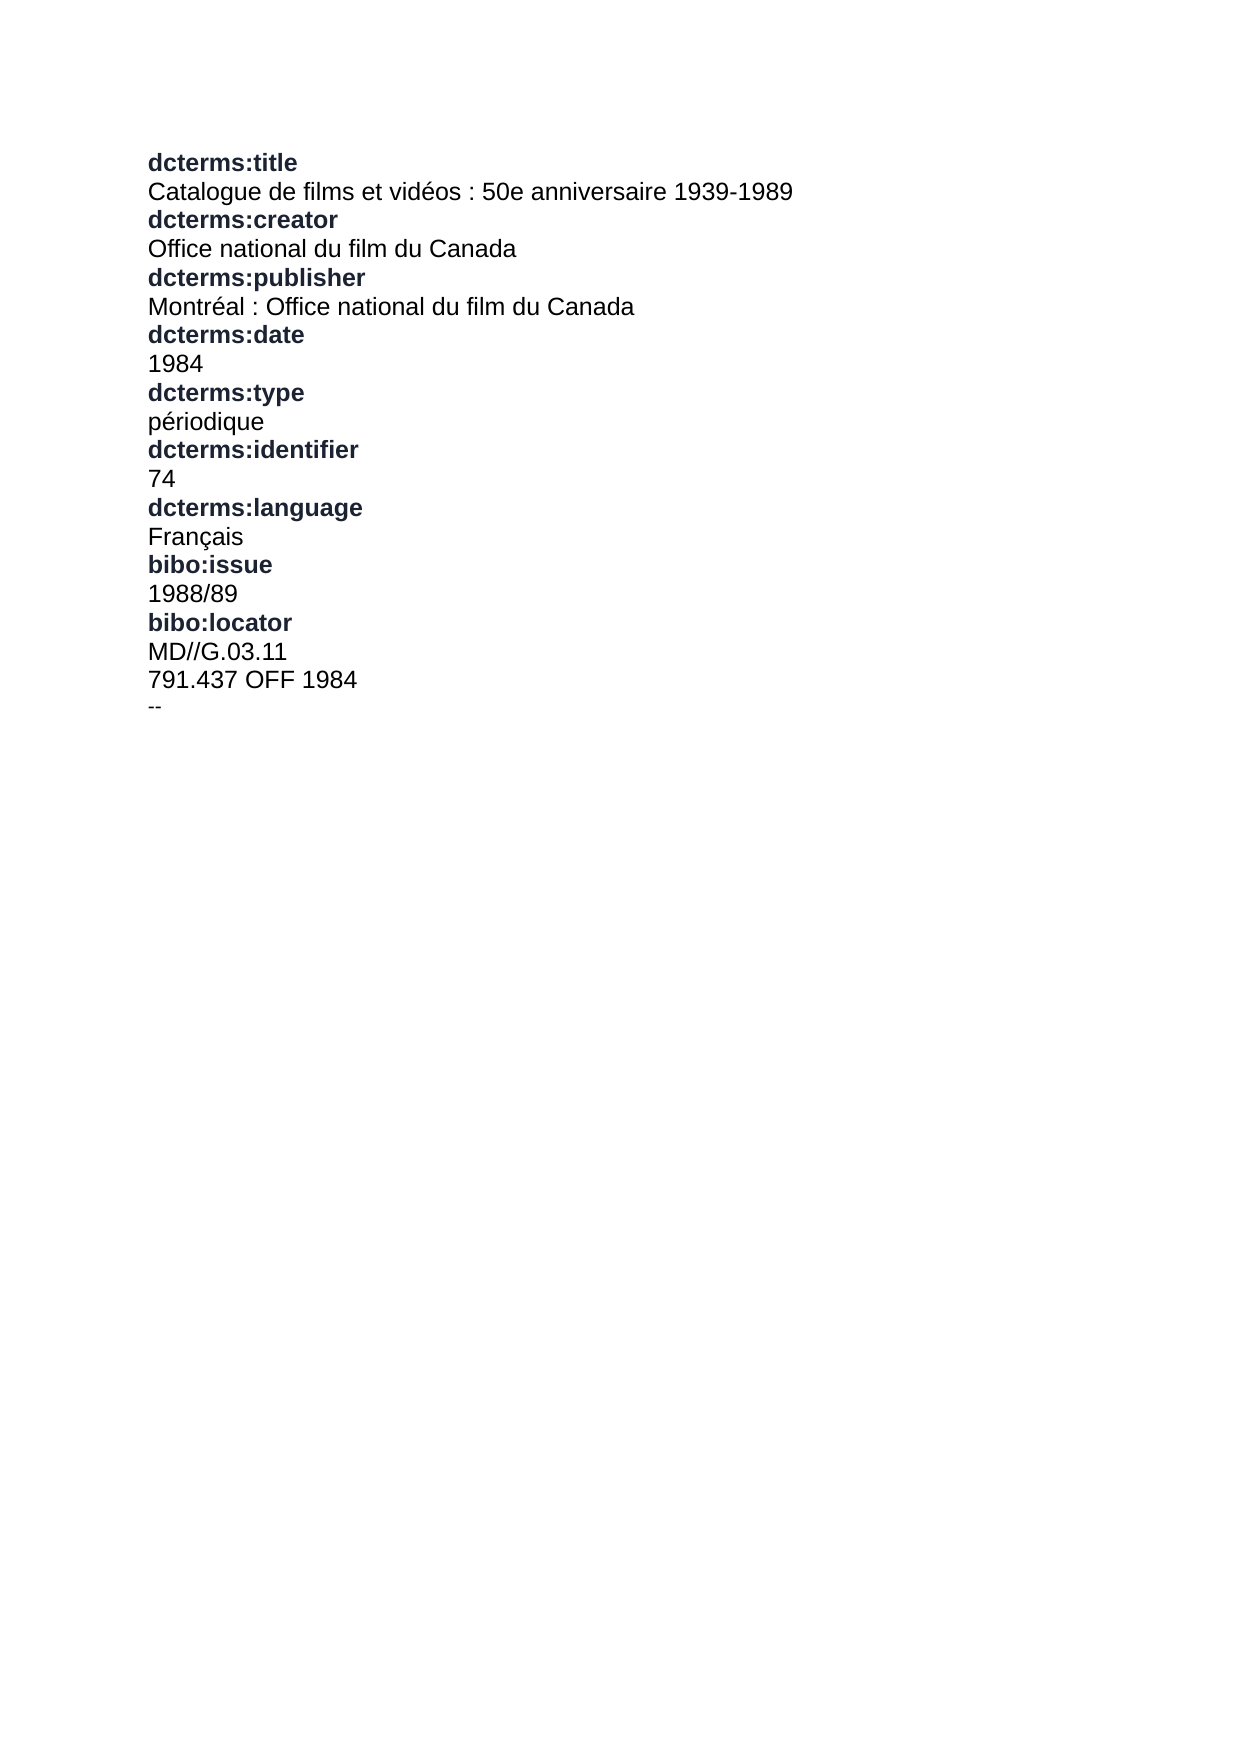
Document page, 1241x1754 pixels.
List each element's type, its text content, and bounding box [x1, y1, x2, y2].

text 1988/89 [148, 579, 1092, 608]
text 791.437 OFF 1984 [148, 665, 1092, 694]
text bibo:issue [148, 550, 1092, 579]
text dcterms:publisher [148, 263, 1092, 291]
text dcterms:creator [148, 205, 1092, 234]
text Français [148, 521, 1092, 550]
text -- [148, 694, 1092, 718]
text 74 [148, 464, 1092, 493]
text dcterms:date [148, 320, 1092, 349]
text dcterms:identifier [148, 435, 1092, 464]
text bibo:locator [148, 608, 1092, 636]
text dcterms:title [148, 148, 1092, 176]
text Office national du film du Canada [148, 234, 1092, 263]
text MD//G.03.11 [148, 636, 1092, 665]
text dcterms:language [148, 493, 1092, 521]
text Montréal : Office national du film du Canada [148, 291, 1092, 320]
text périodique [148, 406, 1092, 435]
text dcterms:type [148, 378, 1092, 406]
text Catalogue de films et vidéos : 50e anniversaire 1939-1989 [148, 176, 1092, 205]
text 1984 [148, 349, 1092, 378]
